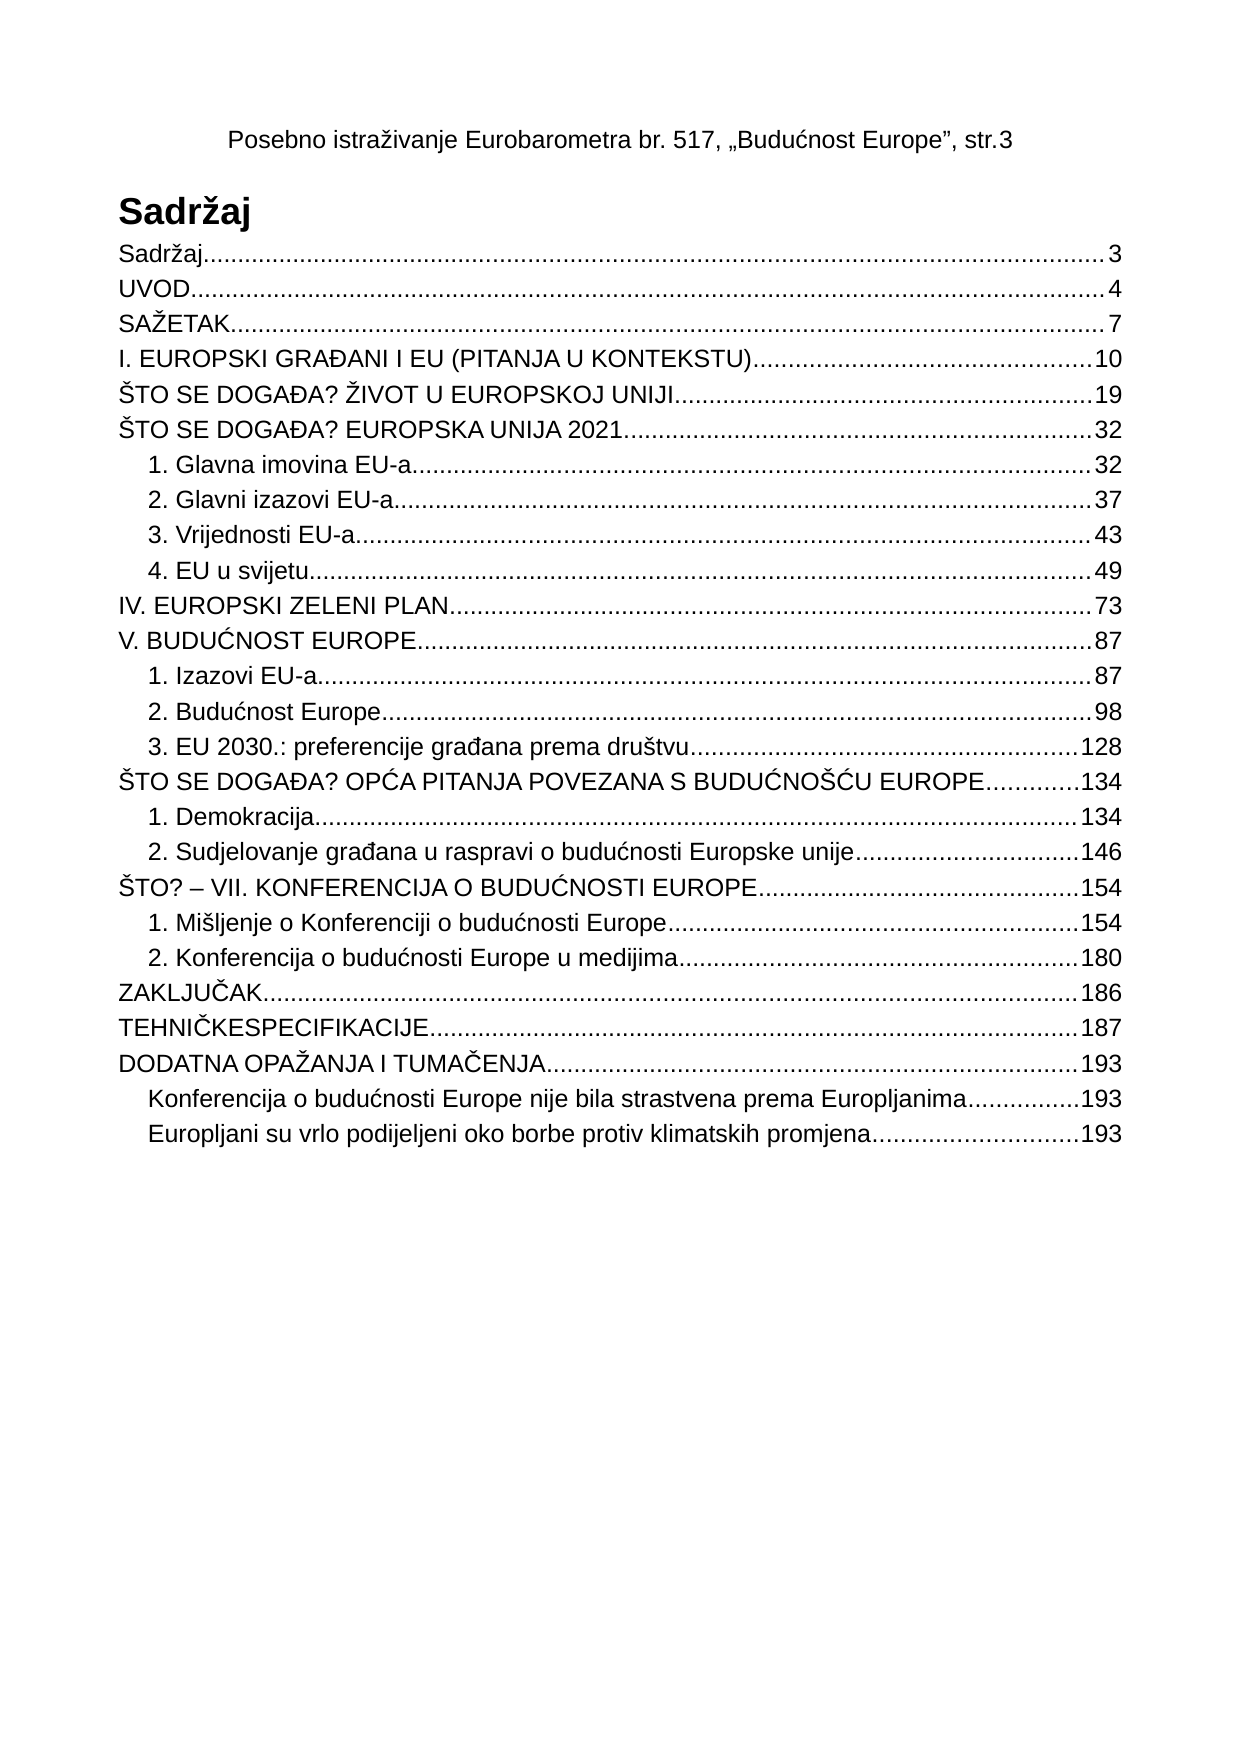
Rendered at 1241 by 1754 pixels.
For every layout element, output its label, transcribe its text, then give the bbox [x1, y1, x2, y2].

text UVOD 4 [118, 274, 1122, 303]
text 4. EU u svijetu 49 [148, 556, 1122, 584]
text ZAKLJUČAK 186 [118, 978, 1122, 1007]
text V. BUDUĆNOST EUROPE 87 [118, 626, 1122, 655]
text 2. Konferencija o budućnosti Europe u medijima 180 [148, 943, 1122, 972]
text Sadržaj 3 [118, 239, 1122, 268]
subtitle Sadržaj [118, 189, 1122, 232]
text ŠTO SE DOGAĐA? EUROPSKA UNIJA 2021. 32 [118, 415, 1122, 444]
text DODATNA OPAŽANJA I TUMAČENJA 193 [118, 1049, 1122, 1077]
text ŠTO? – VII. KONFERENCIJA O BUDUĆNOSTI EUROPE 154 [118, 873, 1122, 901]
text ŠTO SE DOGAĐA? ŽIVOT U EUROPSKOJ UNIJI 19 [118, 380, 1122, 408]
text Europljani su vrlo podijeljeni oko borbe protiv klimatskih promjena 193 [148, 1119, 1122, 1148]
text SAŽETAK 7 [118, 309, 1122, 338]
text 1. Glavna imovina EU-a 32 [148, 450, 1122, 479]
text 3. Vrijednosti EU-a 43 [148, 521, 1122, 549]
text IV. EUROPSKI ZELENI PLAN 73 [118, 591, 1122, 620]
text 2. Sudjelovanje građana u raspravi o budućnosti Europske unije 146 [148, 837, 1122, 866]
text Konferencija o budućnosti Europe nije bila strastvena prema Europljanima 193 [148, 1084, 1122, 1113]
text TEHNIČKESPECIFIKACIJE 187 [118, 1013, 1122, 1042]
text 1. Mišljenje o Konferenciji o budućnosti Europe 154 [148, 908, 1122, 937]
text ŠTO SE DOGAĐA? OPĆA PITANJA POVEZANA S BUDUĆNOŠĆU EUROPE 134 [118, 767, 1122, 796]
text 2. Budućnost Europe 98 [148, 697, 1122, 725]
text 1. Demokracija 134 [148, 802, 1122, 831]
text 2. Glavni izazovi EU-a 37 [148, 485, 1122, 514]
text 3. EU 2030.: preferencije građana prema društvu 128 [148, 732, 1122, 761]
text 1. Izazovi EU-a 87 [148, 661, 1122, 690]
text I. EUROPSKI GRAĐANI I EU (PITANJA U KONTEKSTU) 10 [118, 344, 1122, 373]
